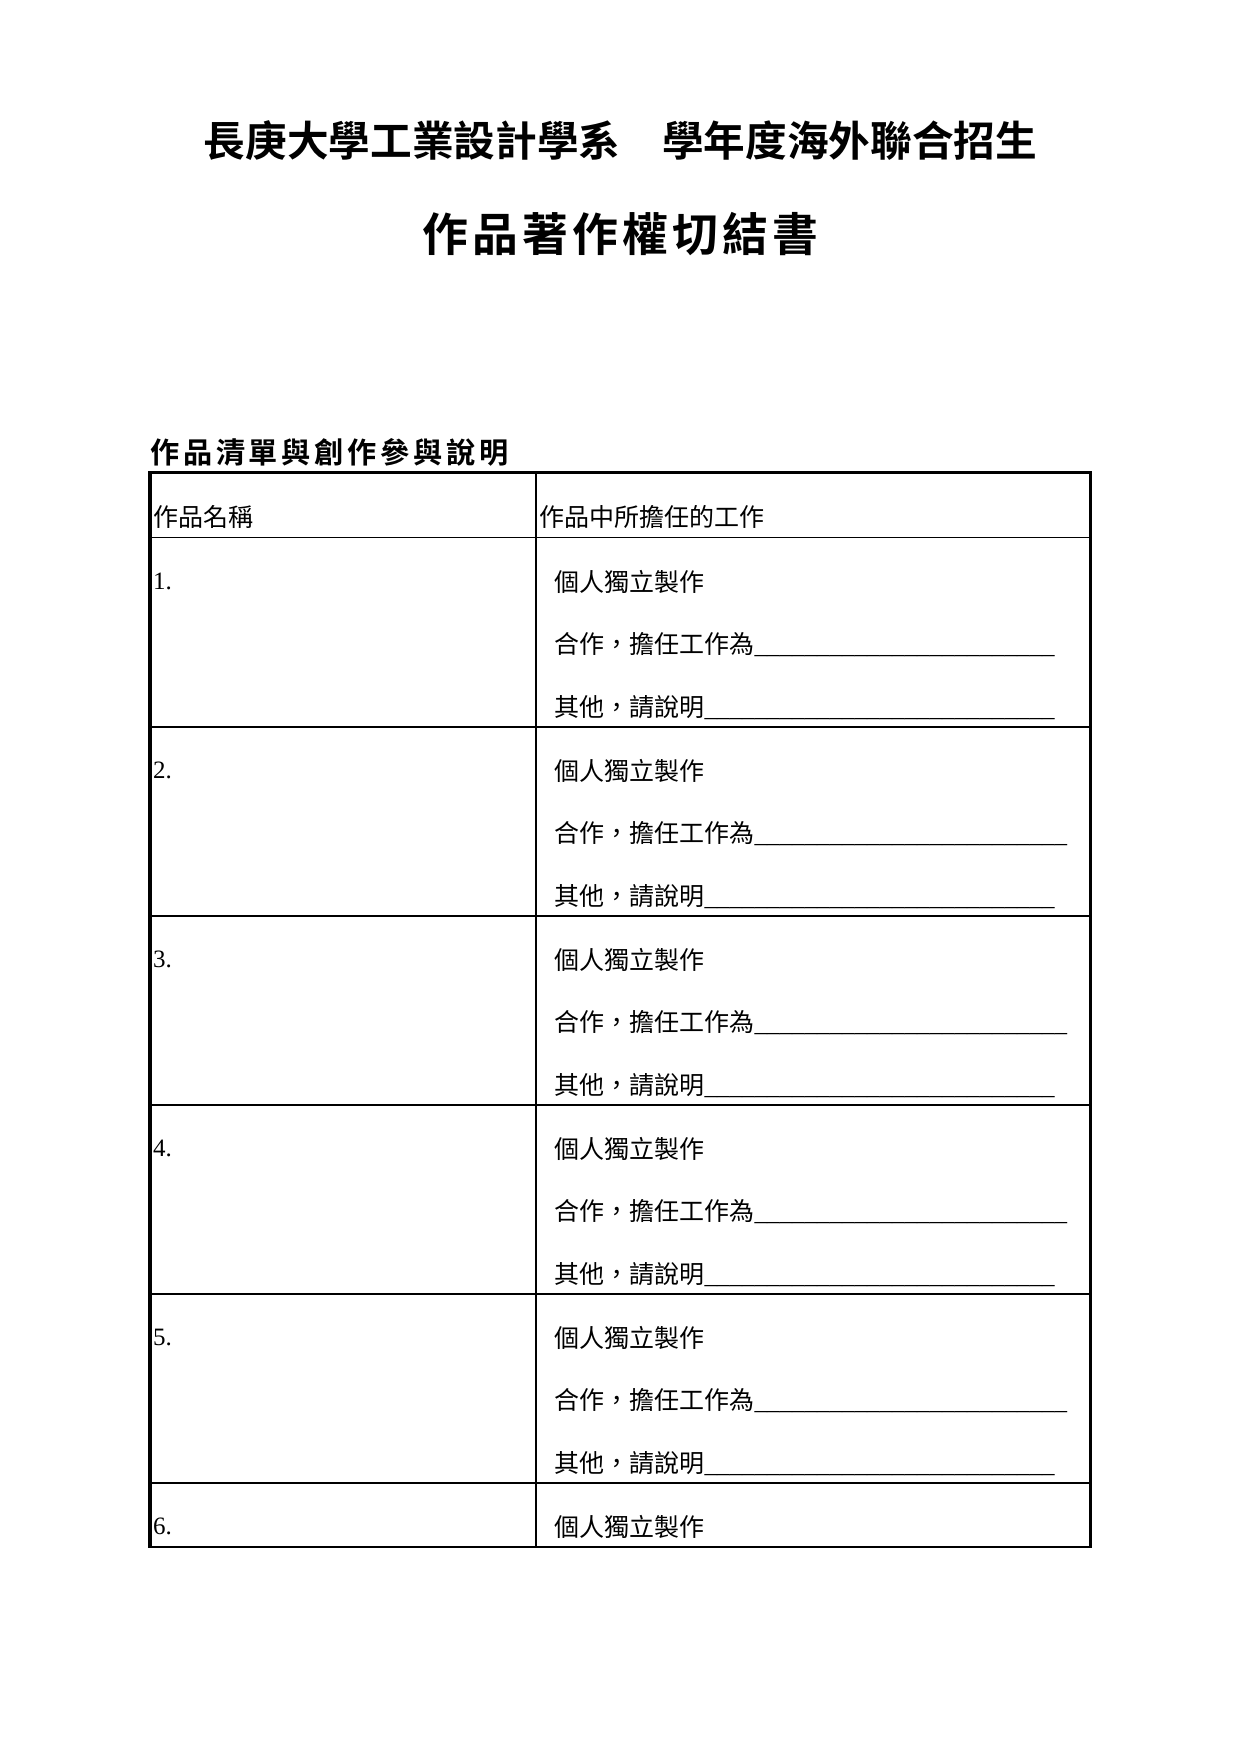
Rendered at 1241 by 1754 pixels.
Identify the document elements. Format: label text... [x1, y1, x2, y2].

text 作品著作權切結書 [150, 159, 1090, 284]
table_cell ○個人獨立製作 ○合作，擔任工作為_________________________ ○其他，請說明____________________________ [537, 1295, 1089, 1482]
table_cell 3. [152, 917, 535, 1104]
table_cell 5. [152, 1295, 535, 1482]
table_cell ○個人獨立製作 ○合作，擔任工作為_________________________ ○其他，請說明____________________________ [537, 917, 1089, 1104]
table_header 作品名稱 [152, 474, 535, 537]
table_header 作品中所擔任的工作 [537, 474, 1089, 537]
table_cell ○個人獨立製作 [537, 1484, 1089, 1546]
table_cell ○個人獨立製作 ○合作，擔任工作為________________________ ○其他，請說明____________________________ [537, 538, 1089, 726]
table_cell 2. [152, 728, 535, 915]
table_cell 1. [152, 538, 535, 726]
table_cell 4. [152, 1106, 535, 1293]
table_cell ○個人獨立製作 ○合作，擔任工作為_________________________ ○其他，請說明____________________________ [537, 728, 1089, 915]
table_cell ○個人獨立製作 ○合作，擔任工作為_________________________ ○其他，請說明____________________________ [537, 1106, 1089, 1293]
table_cell 6. [152, 1484, 535, 1546]
text 長庚大學工業設計學系 學年度海外聯合招生 [150, 96, 1090, 159]
text 作品清單與創作參與說明 [150, 409, 1090, 471]
